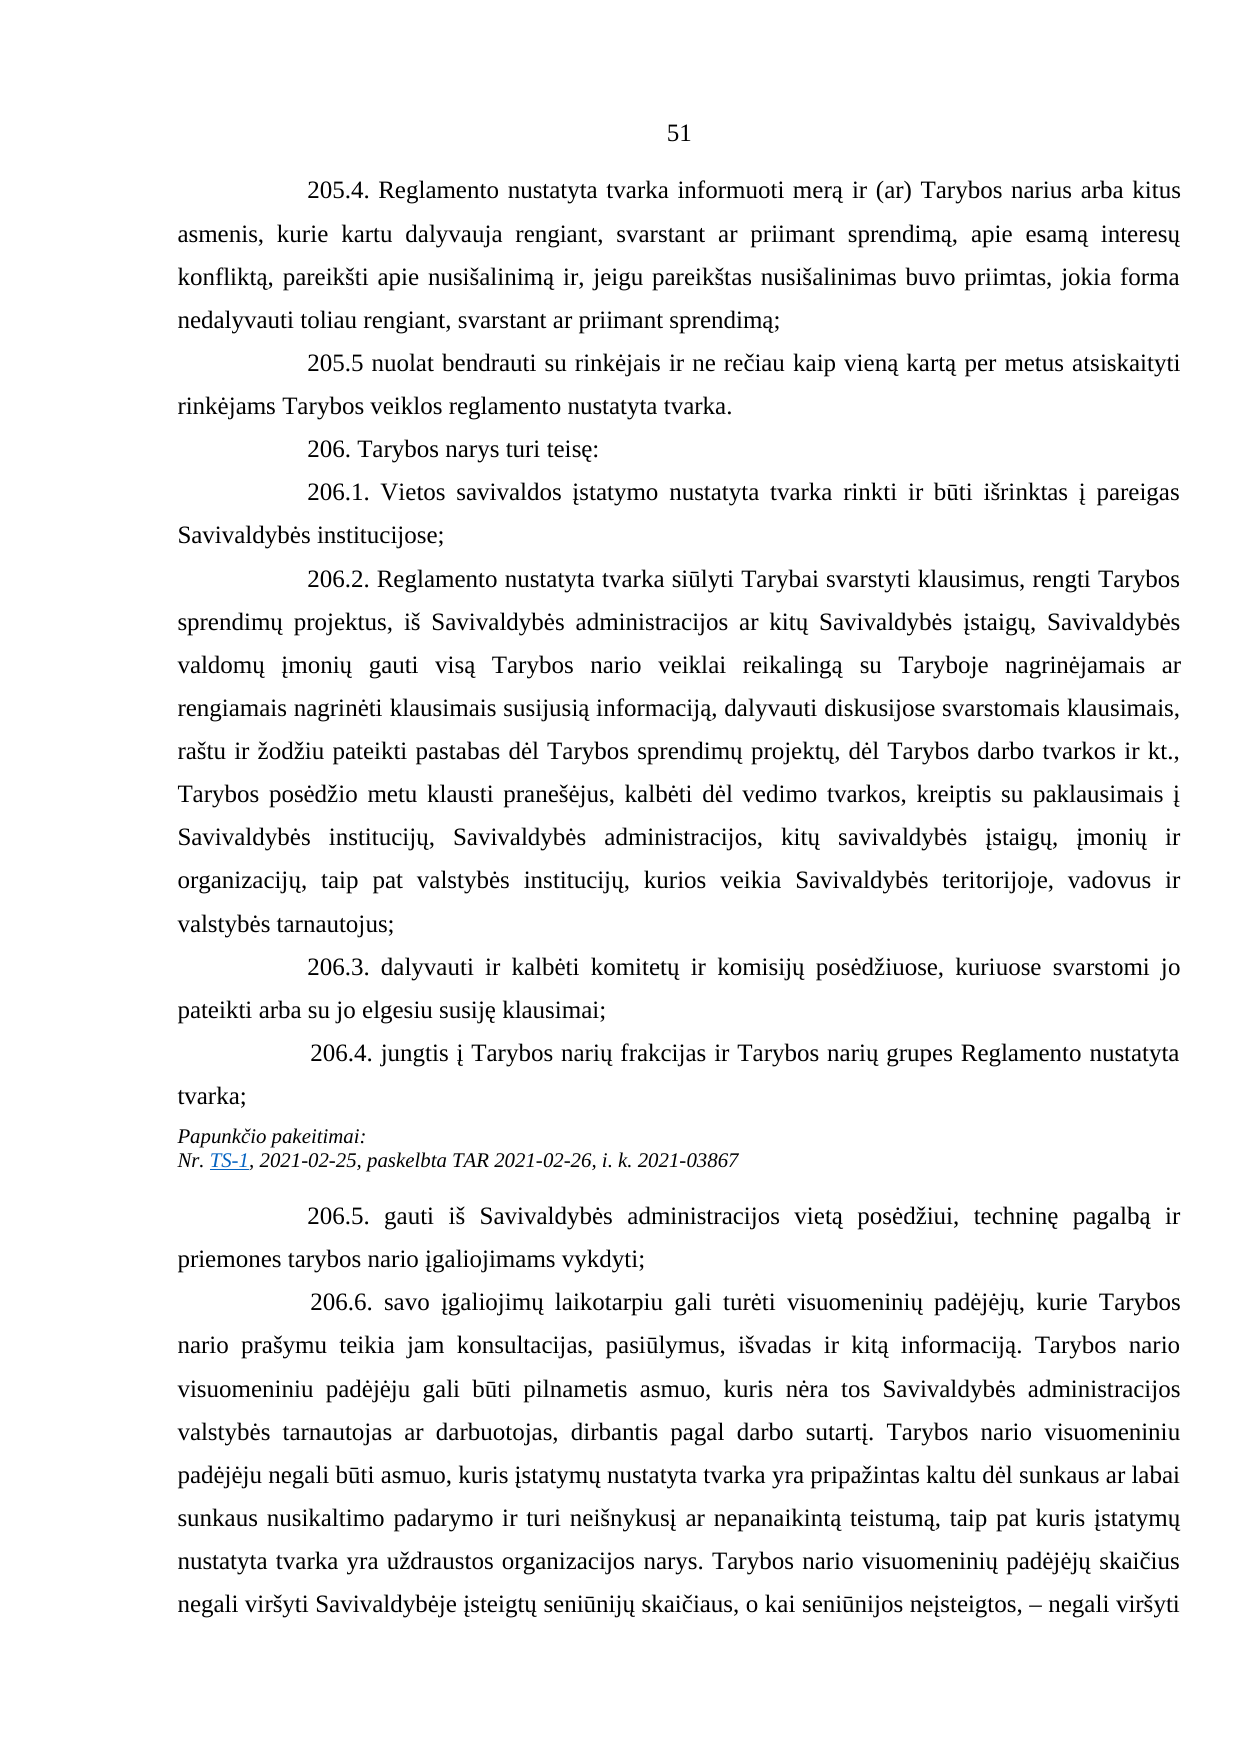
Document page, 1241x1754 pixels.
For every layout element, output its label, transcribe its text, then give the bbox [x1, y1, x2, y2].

text Nr. TS-1, 2021-02-25, paskelbta TAR 2021-02-26, i. k. 2021-03867 [177, 1148, 1181, 1172]
text 206.6. savo įgaliojimų laikotarpiu gali turėti visuomeninių padėjėjų, kurie Tarybos nario prašymu teikia jam konsultacijas, pasiūlymus, išvadas ir kitą informaciją. Tarybos nario visuomeniniu padėjėju gali būti pilnametis asmuo, kuris nėra tos Savivaldybės administracijos valstybės tarnautojas ar darbuotojas, dirbantis pagal darbo sutartį. Tarybos nario visuomeniniu padėjėju negali būti asmuo, kuris įstatymų nustatyta tvarka yra pripažintas kaltu dėl sunkaus ar labai sunkaus nusikaltimo padarymo ir turi neišnykusį ar nepanaikintą teistumą, taip pat kuris įstatymų nustatyta tvarka yra uždraustos organizacijos narys. Tarybos nario visuomeninių padėjėjų skaičius negali viršyti Savivaldybėje įsteigtų seniūnijų skaičiaus, o kai seniūnijos neįsteigtos, – negali viršyti [177, 1287, 1181, 1618]
text 205.5 nuolat bendrauti su rinkėjais ir ne rečiau kaip vieną kartą per metus atsiskaityti rinkėjams Tarybos veiklos reglamento nustatyta tvarka. [177, 348, 1181, 420]
text Papunkčio pakeitimai: [177, 1124, 1181, 1148]
text 206.2. Reglamento nustatyta tvarka siūlyti Tarybai svarstyti klausimus, rengti Tarybos sprendimų projektus, iš Savivaldybės administracijos ar kitų Savivaldybės įstaigų, Savivaldybės valdomų įmonių gauti visą Tarybos nario veiklai reikalingą su Taryboje nagrinėjamais ar rengiamais nagrinėti klausimais susijusią informaciją, dalyvauti diskusijose svarstomais klausimais, raštu ir žodžiu pateikti pastabas dėl Tarybos sprendimų projektų, dėl Tarybos darbo tvarkos ir kt., Tarybos posėdžio metu klausti pranešėjus, kalbėti dėl vedimo tvarkos, kreiptis su paklausimais į Savivaldybės institucijų, Savivaldybės administracijos, kitų savivaldybės įstaigų, įmonių ir organizacijų, taip pat valstybės institucijų, kurios veikia Savivaldybės teritorijoje, vadovus ir valstybės tarnautojus; [177, 564, 1181, 937]
text 206.3. dalyvauti ir kalbėti komitetų ir komisijų posėdžiuose, kuriuose svarstomi jo pateikti arba su jo elgesiu susiję klausimai; [177, 952, 1181, 1024]
text 205.4. Reglamento nustatyta tvarka informuoti merą ir (ar) Tarybos narius arba kitus asmenis, kurie kartu dalyvauja rengiant, svarstant ar priimant sprendimą, apie esamą interesų konfliktą, pareikšti apie nusišalinimą ir, jeigu pareikštas nusišalinimas buvo priimtas, jokia forma nedalyvauti toliau rengiant, svarstant ar priimant sprendimą; [177, 176, 1181, 334]
text 206.4. jungtis į Tarybos narių frakcijas ir Tarybos narių grupes Reglamento nustatyta tvarka; [177, 1038, 1181, 1110]
text 206. Tarybos narys turi teisę: [177, 434, 1181, 463]
text 206.5. gauti iš Savivaldybės administracijos vietą posėdžiui, techninę pagalbą ir priemones tarybos nario įgaliojimams vykdyti; [177, 1201, 1181, 1273]
text 206.1. Vietos savivaldos įstatymo nustatyta tvarka rinkti ir būti išrinktas į pareigas Savivaldybės institucijose; [177, 477, 1181, 549]
